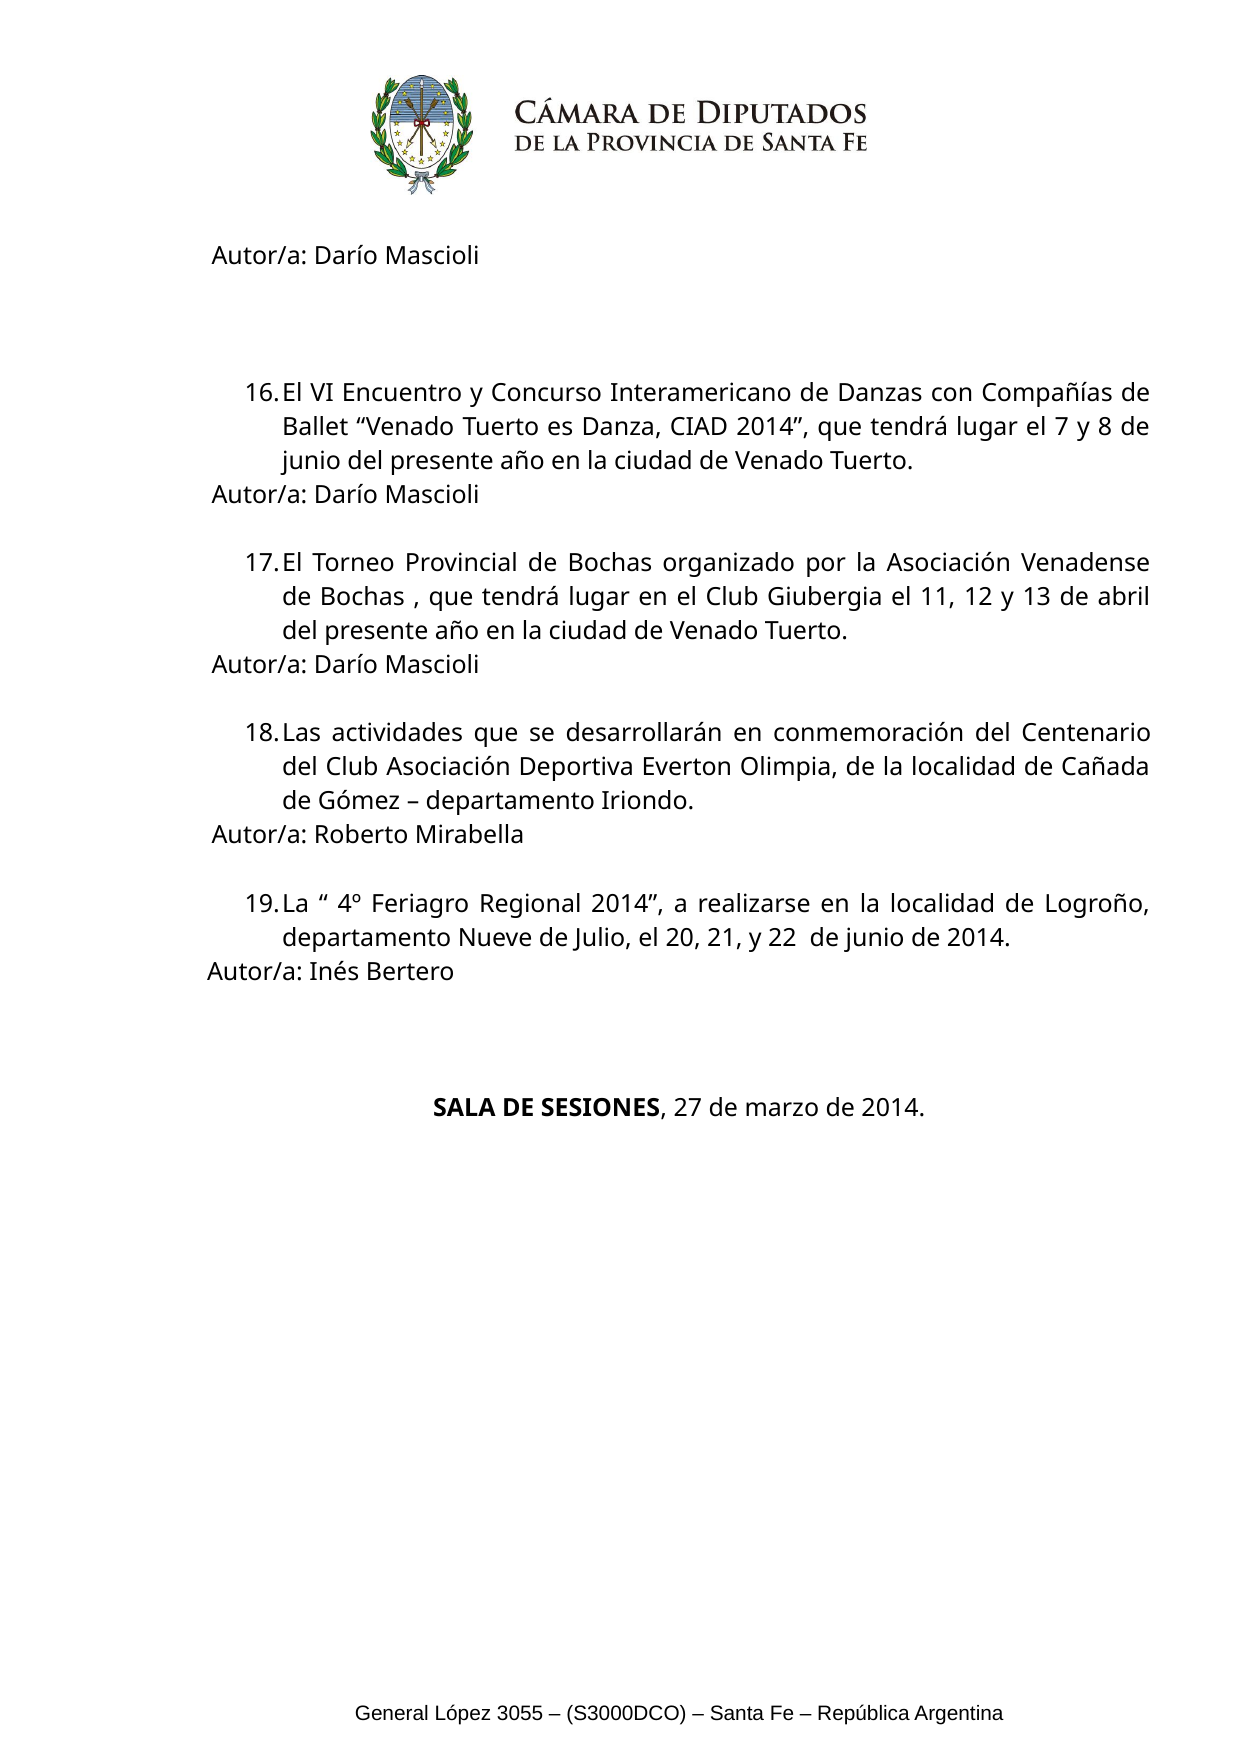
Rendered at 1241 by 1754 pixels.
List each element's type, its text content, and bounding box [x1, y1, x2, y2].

text Autor/a: Roberto Mirabella [211, 817, 1152, 851]
list La “ 4º Feriagro Regional 2014”, a realizarse en la localidad de Logroño, departamento Nueve de Julio, el 20, 21, y 22 de junio de 2014. [244, 885, 1152, 953]
list Las actividades que se desarrollarán en conmemoración del Centenario del Club Asociación Deportiva Everton Olimpia, de la localidad de Cañada de Gómez – departamento Iriondo. [244, 715, 1152, 817]
text Autor/a: Darío Mascioli [211, 238, 1152, 272]
picture [370, 75, 867, 199]
list El Torneo Provincial de Bochas organizado por la Asociación Venadense de Bochas , que tendrá lugar en el Club Giubergia el 11, 12 y 13 de abril del presente año en la ciudad de Venado Tuerto. [244, 544, 1152, 647]
text Autor/a: Darío Mascioli [211, 647, 1152, 681]
text SALA DE SESIONES, 27 de marzo de 2014. [207, 1089, 1152, 1124]
text Autor/a: Darío Mascioli [211, 476, 1152, 511]
list El VI Encuentro y Concurso Interamericano de Danzas con Compañías de Ballet “Venado Tuerto es Danza, CIAD 2014”, que tendrá lugar el 7 y 8 de junio del presente año en la ciudad de Venado Tuerto. [244, 374, 1152, 476]
text Autor/a: Inés Bertero [207, 953, 1152, 987]
